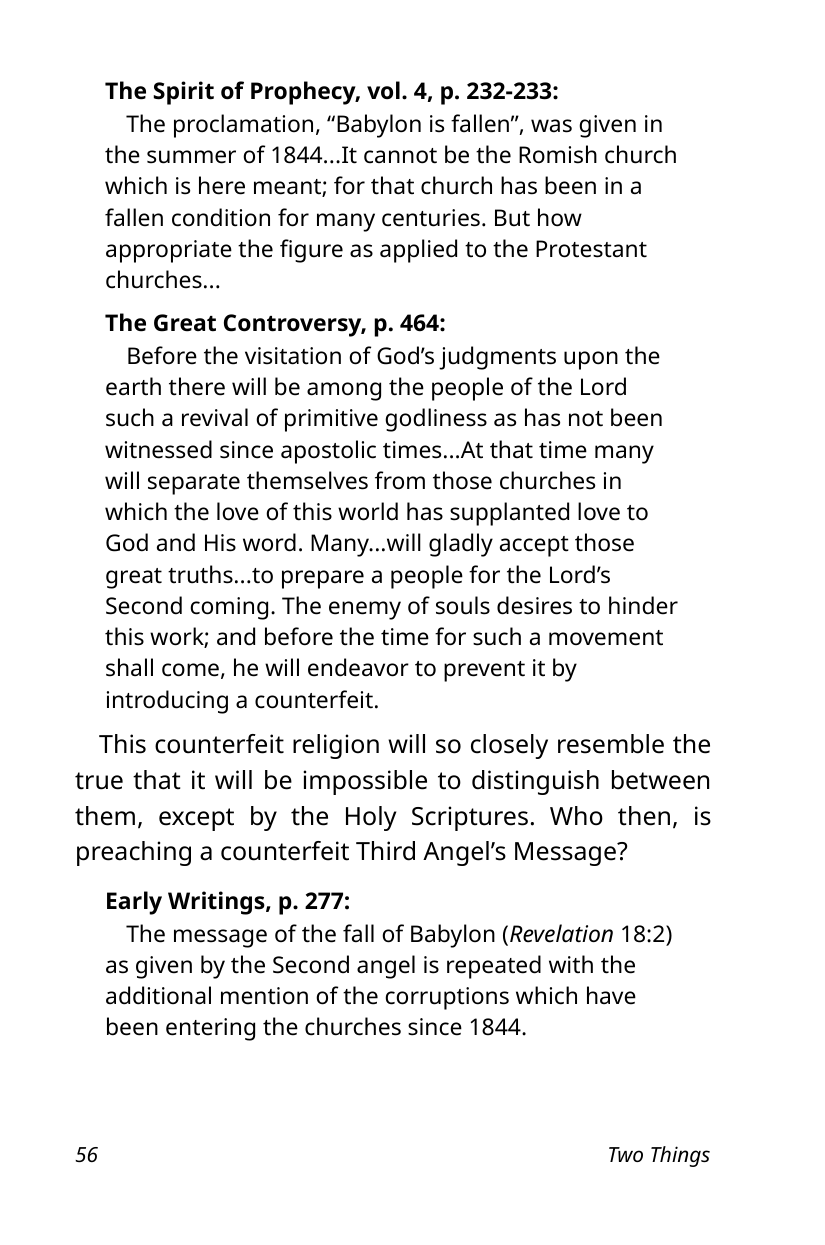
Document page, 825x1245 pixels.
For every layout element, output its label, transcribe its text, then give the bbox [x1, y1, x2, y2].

text Before the visitation of God’s judgments upon the earth there will be among the people of the Lord such a revival of primitive godliness as has not been witnessed since apostolic times...At that time many will separate themselves from those churches in which the love of this world has supplanted love to God and His word. Many...will gladly accept those great truths...to prepare a people for the Lord’s Second coming. The enemy of souls desires to hinder this work; and before the time for such a movement shall come, he will endeavor to prevent it by introducing a counterfeit. [105, 340, 682, 715]
text Early Writings, p. 277: [105, 885, 712, 916]
text The Spirit of Prophecy, vol. 4, p. 232-233: [105, 75, 712, 106]
text The Great Controversy, p. 464: [105, 307, 712, 338]
text The proclamation, “Babylon is fallen”, was given in the summer of 1844...It cannot be the Romish church which is here meant; for that church has been in a fallen condition for many centuries. But how appropriate the figure as applied to the Protestant churches... [105, 108, 682, 295]
text The message of the fall of Babylon (Revelation 18:2) as given by the Second angel is repeated with the additional mention of the corruptions which have been entering the churches since 1844. [105, 917, 682, 1042]
text This counterfeit religion will so closely resemble the true that it will be impossible to distinguish between them, except by the Holy Scriptures. Who then, is preaching a counterfeit Third Angel’s Message? [75, 727, 712, 868]
